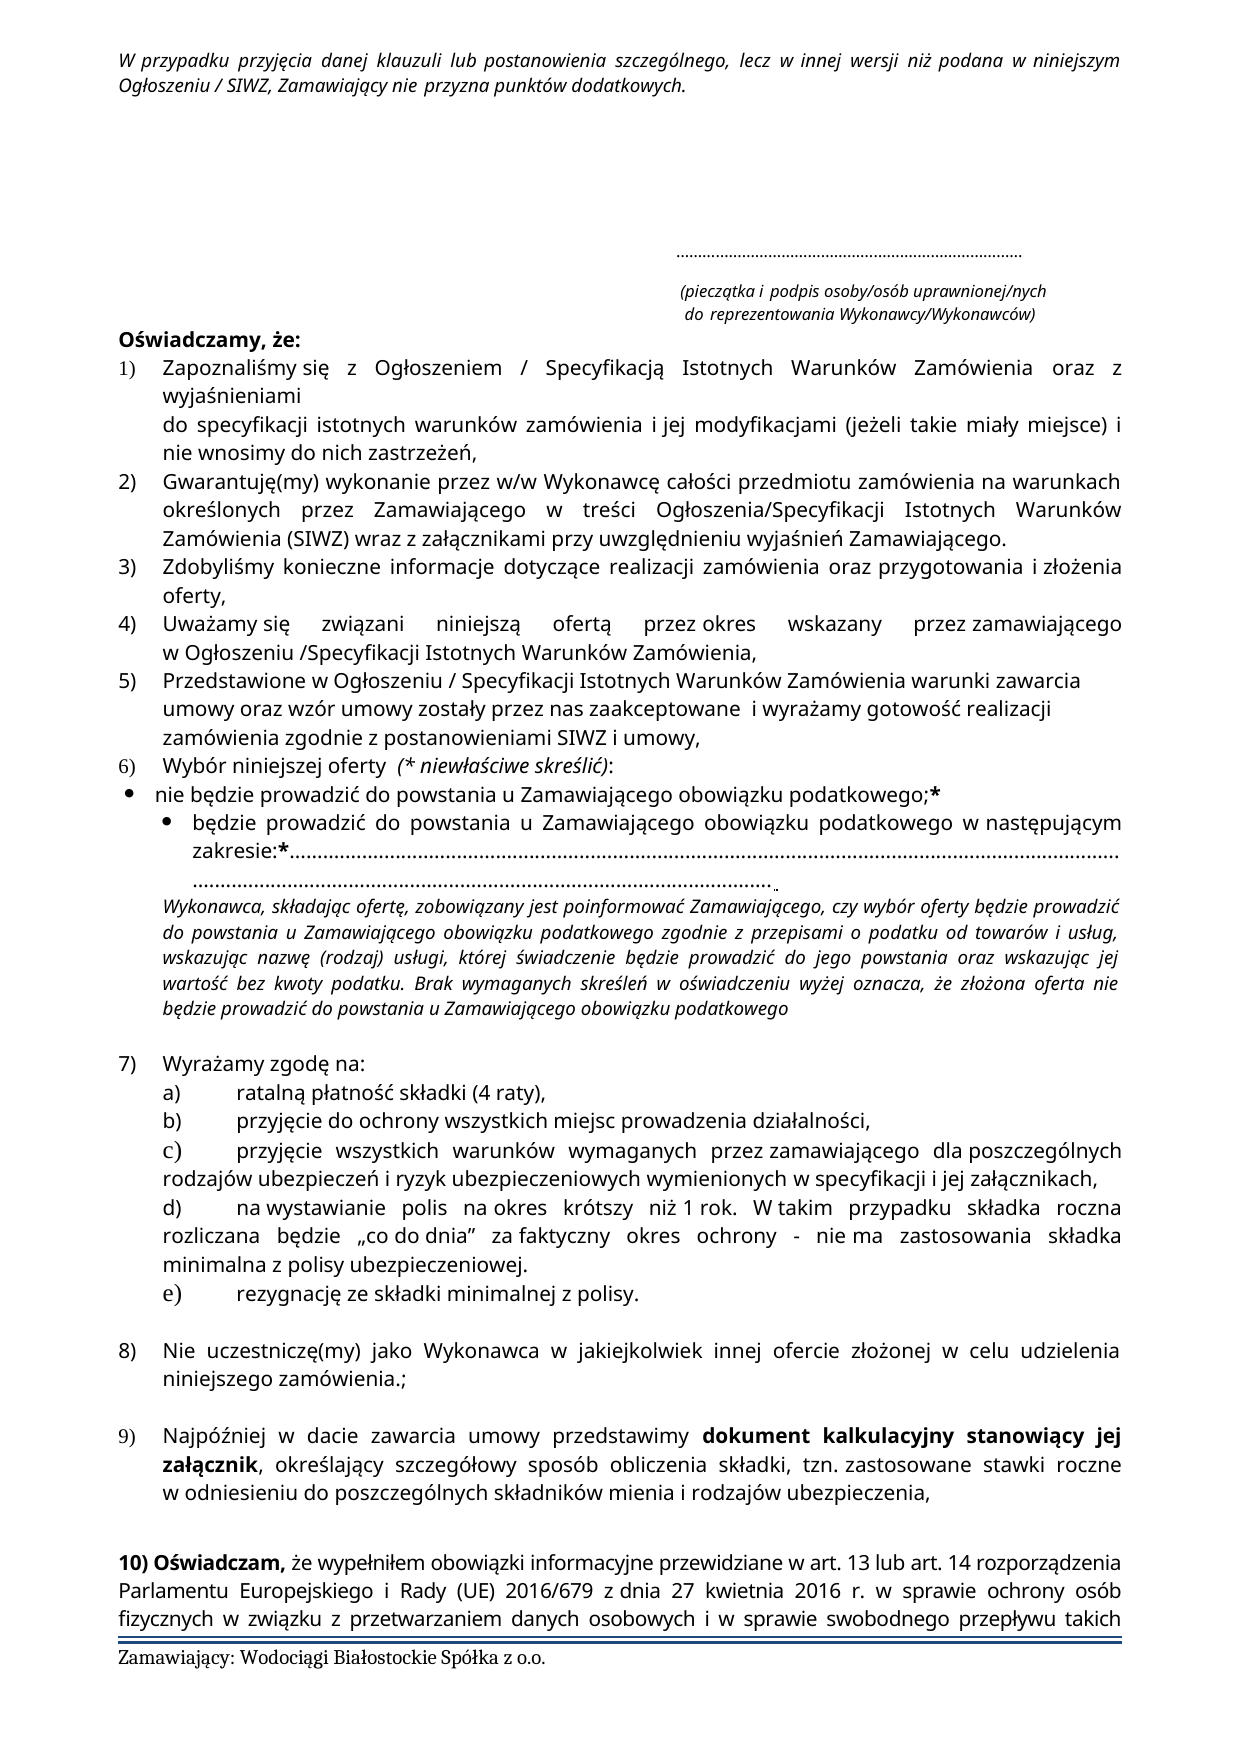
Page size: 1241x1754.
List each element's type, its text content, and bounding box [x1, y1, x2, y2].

list nie będzie prowadzić do powstania u Zamawiającego obowiązku podatkowego;* [118, 780, 1122, 808]
list Przedstawione w Ogłoszeniu / Specyfikacji Istotnych Warunków Zamówienia warunki zawarcia umowy oraz wzór umowy zostały przez nas zaakceptowane i wyrażamy gotowość realizacji zamówienia zgodnie z postanowieniami SIWZ i umowy, [118, 666, 1122, 751]
text Wykonawca, składając ofertę, zobowiązany jest poinformować Zamawiającego, czy wybór oferty będzie prowadzić do powstania u Zamawiającego obowiązku podatkowego zgodnie z przepisami o podatku od towarów i usług, wskazując nazwę (rodzaj) usługi, której świadczenie będzie prowadzić do jego powstania oraz wskazując jej wartość bez kwoty podatku. Brak wymaganych skreśleń w oświadczeniu wyżej oznacza, że złożona oferta nie będzie prowadzić do powstania u Zamawiającego obowiązku podatkowego [162, 893, 1122, 1021]
list Najpóźniej w dacie zawarcia umowy przedstawimy dokument kalkulacyjny stanowiący jej załącznik, określający szczegółowy sposób obliczenia składki, tzn. zastosowane stawki roczne w odniesieniu do poszczególnych składników mienia i rodzajów ubezpieczenia, [118, 1421, 1122, 1507]
list Zdobyliśmy konieczne informacje dotyczące realizacji zamówienia oraz przygotowania i złożenia oferty, [118, 552, 1122, 609]
text W przypadku przyjęcia danej klauzuli lub postanowienia szczególnego, lecz w innej wersji niż podana w niniejszym Ogłoszeniu / SIWZ, Zamawiający nie przyzna punktów dodatkowych. [118, 47, 1122, 98]
list przyjęcie do ochrony wszystkich miejsc prowadzenia działalności, [162, 1106, 1122, 1135]
text Oświadczamy, że: [118, 325, 1122, 353]
list Nie uczestniczę(my) jako Wykonawca w jakiejkolwiek innej ofercie złożonej w celu udzielenia niniejszego zamówienia.; [118, 1336, 1122, 1393]
list rezygnację ze składki minimalnej z polisy. [162, 1278, 1122, 1308]
list Wybór niniejszej oferty (* niewłaściwe skreślić): [118, 751, 1122, 780]
text do reprezentowania Wykonawcy/Wykonawców) [650, 302, 1122, 325]
list Gwarantuję(my) wykonanie przez w/w Wykonawcę całości przedmiotu zamówienia na warunkach określonych przez Zamawiającego w treści Ogłoszenia/Specyfikacji Istotnych Warunków Zamówienia (SIWZ) wraz z załącznikami przy uwzględnieniu wyjaśnień Zamawiającego. [118, 467, 1122, 552]
list Wyrażamy zgodę na: [118, 1049, 1122, 1078]
text …………………………………………….……………………… [650, 240, 1122, 263]
list Zapoznaliśmy się z Ogłoszeniem / Specyfikacją Istotnych Warunków Zamówienia oraz z wyjaśnieniami do specyfikacji istotnych warunków zamówienia i jej modyfikacjami (jeżeli takie miały miejsce) i nie wnosimy do nich zastrzeżeń, [118, 353, 1122, 467]
text (pieczątka i podpis osoby/osób uprawnionej/nych [650, 279, 1122, 302]
list 10) Oświadczam, że wypełniłem obowiązki informacyjne przewidziane w art. 13 lub art. 14 rozporządzenia Parlamentu Europejskiego i Rady (UE) 2016/679 z dnia 27 kwietnia 2016 r. w sprawie ochrony osób fizycznych w związku z przetwarzaniem danych osobowych i w sprawie swobodnego przepływu takich [118, 1548, 1122, 1633]
list przyjęcie wszystkich warunków wymaganych przez zamawiającego dla poszczególnych rodzajów ubezpieczeń i ryzyk ubezpieczeniowych wymienionych w specyfikacji i jej załącznikach, [162, 1135, 1122, 1193]
list na wystawianie polis na okres krótszy niż 1 rok. W takim przypadku składka roczna rozliczana będzie „co do dnia” za faktyczny okres ochrony - nie ma zastosowania składka minimalna z polisy ubezpieczeniowej. [162, 1193, 1122, 1278]
list ratalną płatność składki (4 raty), [162, 1078, 1122, 1106]
list Uważamy się związani niniejszą ofertą przez okres wskazany przez zamawiającego w Ogłoszeniu /Specyfikacji Istotnych Warunków Zamówienia, [118, 609, 1122, 666]
list będzie prowadzić do powstania u Zamawiającego obowiązku podatkowego w następującym zakresie:*............................................................................................................................................................................................................................................................. [162, 808, 1122, 893]
